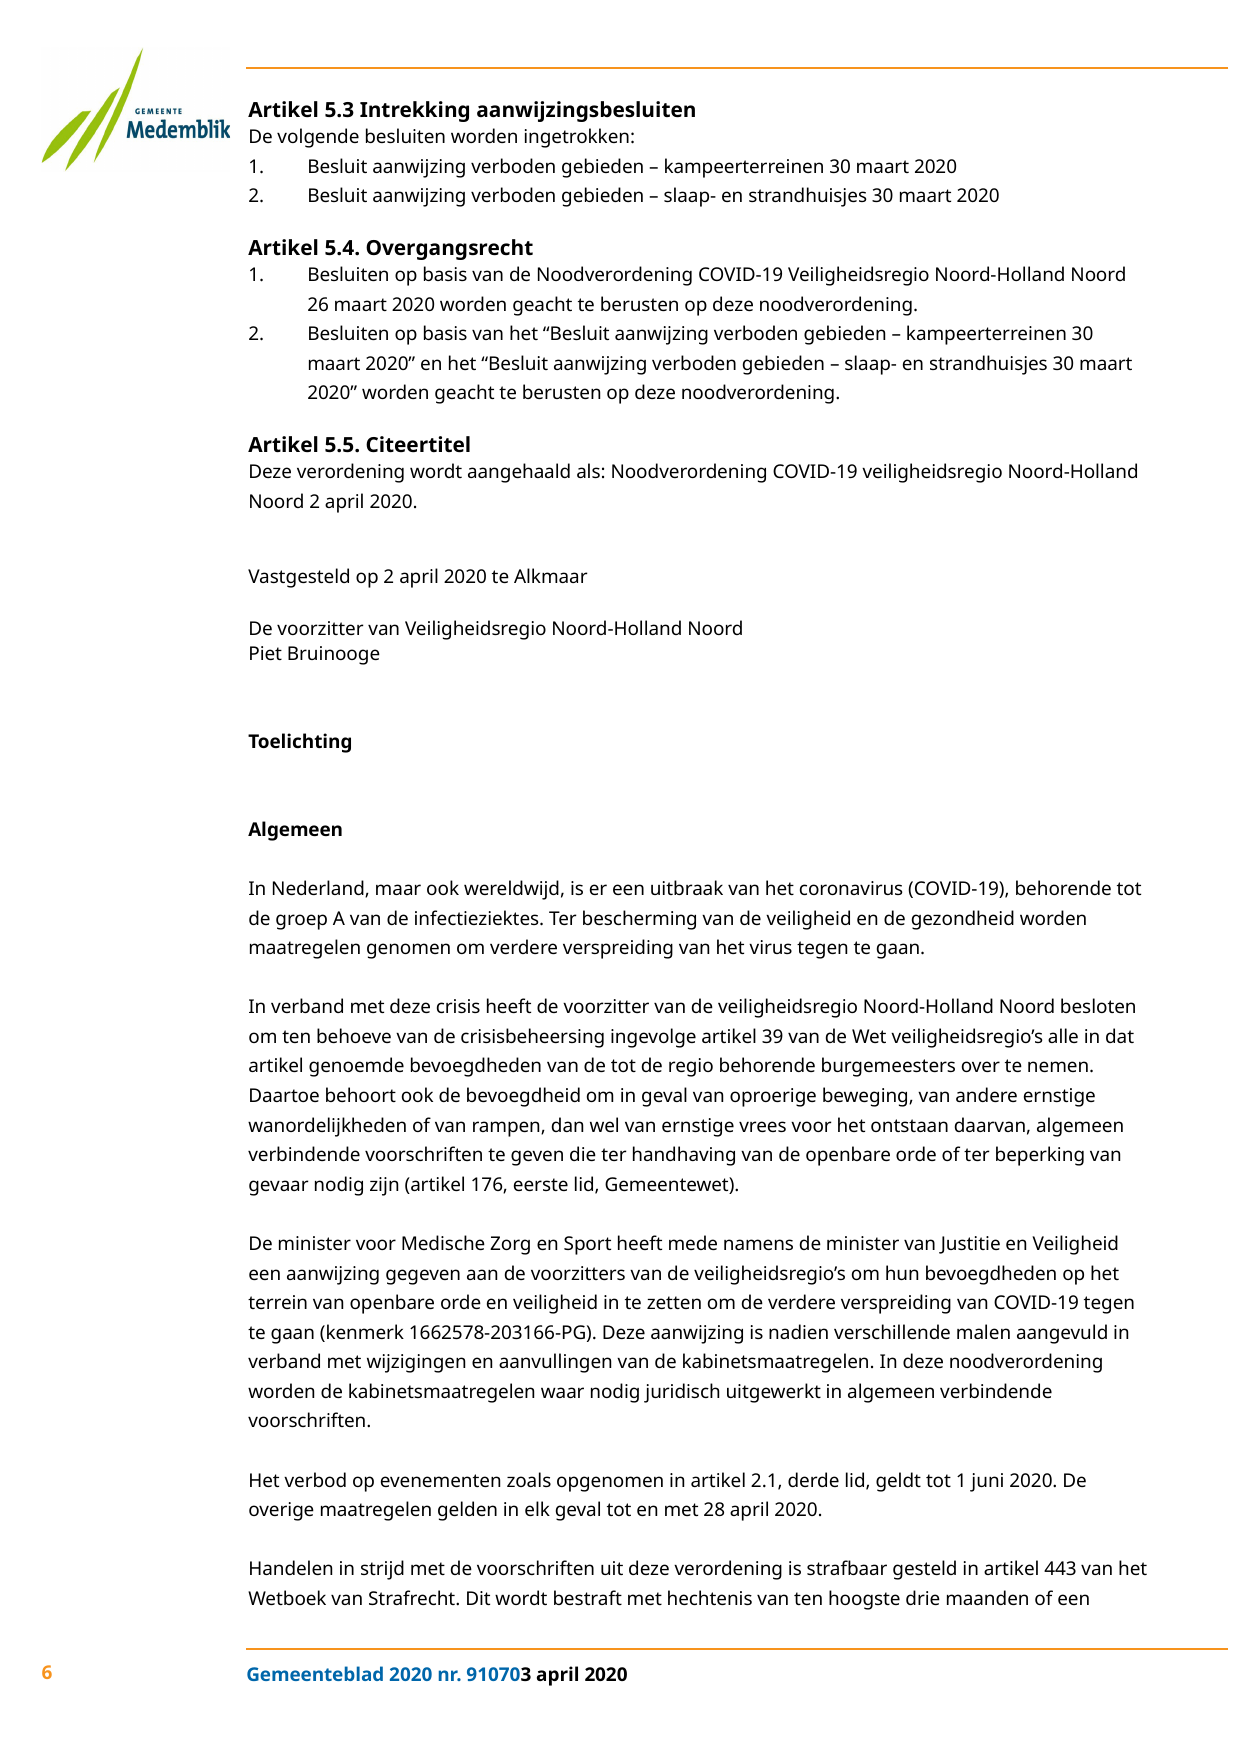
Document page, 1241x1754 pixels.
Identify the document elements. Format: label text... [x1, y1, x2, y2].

text Piet Bruinooge [248, 640, 1152, 666]
list Besluit aanwijzing verboden gebieden – kampeerterreinen 30 maart 2020 [248, 153, 1152, 178]
text De voorzitter van Veiligheidsregio Noord-Holland Noord [248, 615, 1152, 640]
text Artikel 5.3 Intrekking aanwijzingsbesluiten [248, 95, 1152, 123]
text In Nederland, maar ook wereldwijd, is er een uitbraak van het coronavirus (COVID-19), behorende tot de groep A van de infectieziektes. Ter bescherming van de veiligheid en de gezondheid worden maatregelen genomen om verdere verspreiding van het virus tegen te gaan. [248, 875, 1152, 960]
text Toelichting [248, 718, 1152, 757]
text Deze verordening wordt aangehaald als: Noodverordening COVID-19 veiligheidsregio Noord-Holland Noord 2 april 2020. [248, 458, 1152, 514]
text Het verbod op evenementen zoals opgenomen in artikel 2.1, derde lid, geldt tot 1 juni 2020. De overige maatregelen gelden in elk geval tot en met 28 april 2020. [248, 1467, 1152, 1522]
text De minister voor Medische Zorg en Sport heeft mede namens de minister van Justitie en Veiligheid een aanwijzing gegeven aan de voorzitters van de veiligheidsregio’s om hun bevoegdheden op het terrein van openbare orde en veiligheid in te zetten om de verdere verspreiding van COVID-19 tegen te gaan (kenmerk 1662578-203166-PG). Deze aanwijzing is nadien verschillende malen aangevuld in verband met wijzigingen en aanvullingen van de kabinetsmaatregelen. In deze noodverordening worden de kabinetsmaatregelen waar nodig juridisch uitgewerkt in algemeen verbindende voorschriften. [248, 1230, 1152, 1433]
text In verband met deze crisis heeft de voorzitter van de veiligheidsregio Noord-Holland Noord besloten om ten behoeve van de crisisbeheersing ingevolge artikel 39 van de Wet veiligheidsregio’s alle in dat artikel genoemde bevoegdheden van de tot de regio behorende burgemeesters over te nemen. Daartoe behoort ook de bevoegdheid om in geval van oproerige beweging, van andere ernstige wanordelijkheden of van rampen, dan wel van ernstige vrees voor het ontstaan daarvan, algemeen verbindende voorschriften te geven die ter handhaving van de openbare orde of ter beperking van gevaar nodig zijn (artikel 176, eerste lid, Gemeentewet). [248, 993, 1152, 1197]
text Artikel 5.4. Overgangsrecht [248, 233, 1152, 261]
picture [41, 47, 231, 172]
text Algemeen [248, 816, 1152, 842]
text Handelen in strijd met de voorschriften uit deze verordening is strafbaar gesteld in artikel 443 van het Wetboek van Strafrecht. Dit wordt bestraft met hechtenis van ten hoogste drie maanden of een [248, 1556, 1152, 1611]
list Besluiten op basis van de Noodverordening COVID-19 Veiligheidsregio Noord-Holland Noord 26 maart 2020 worden geacht te berusten op deze noodverordening. [248, 261, 1152, 317]
text Artikel 5.5. Citeertitel [248, 430, 1152, 458]
list Besluit aanwijzing verboden gebieden – slaap- en strandhuisjes 30 maart 2020 [248, 182, 1152, 208]
list Besluiten op basis van het “Besluit aanwijzing verboden gebieden – kampeerterreinen 30 maart 2020” en het “Besluit aanwijzing verboden gebieden – slaap- en strandhuisjes 30 maart 2020” worden geacht te berusten op deze noodverordening. [248, 320, 1152, 405]
text Vastgesteld op 2 april 2020 te Alkmaar [248, 563, 1152, 589]
text De volgende besluiten worden ingetrokken: [248, 123, 1152, 149]
